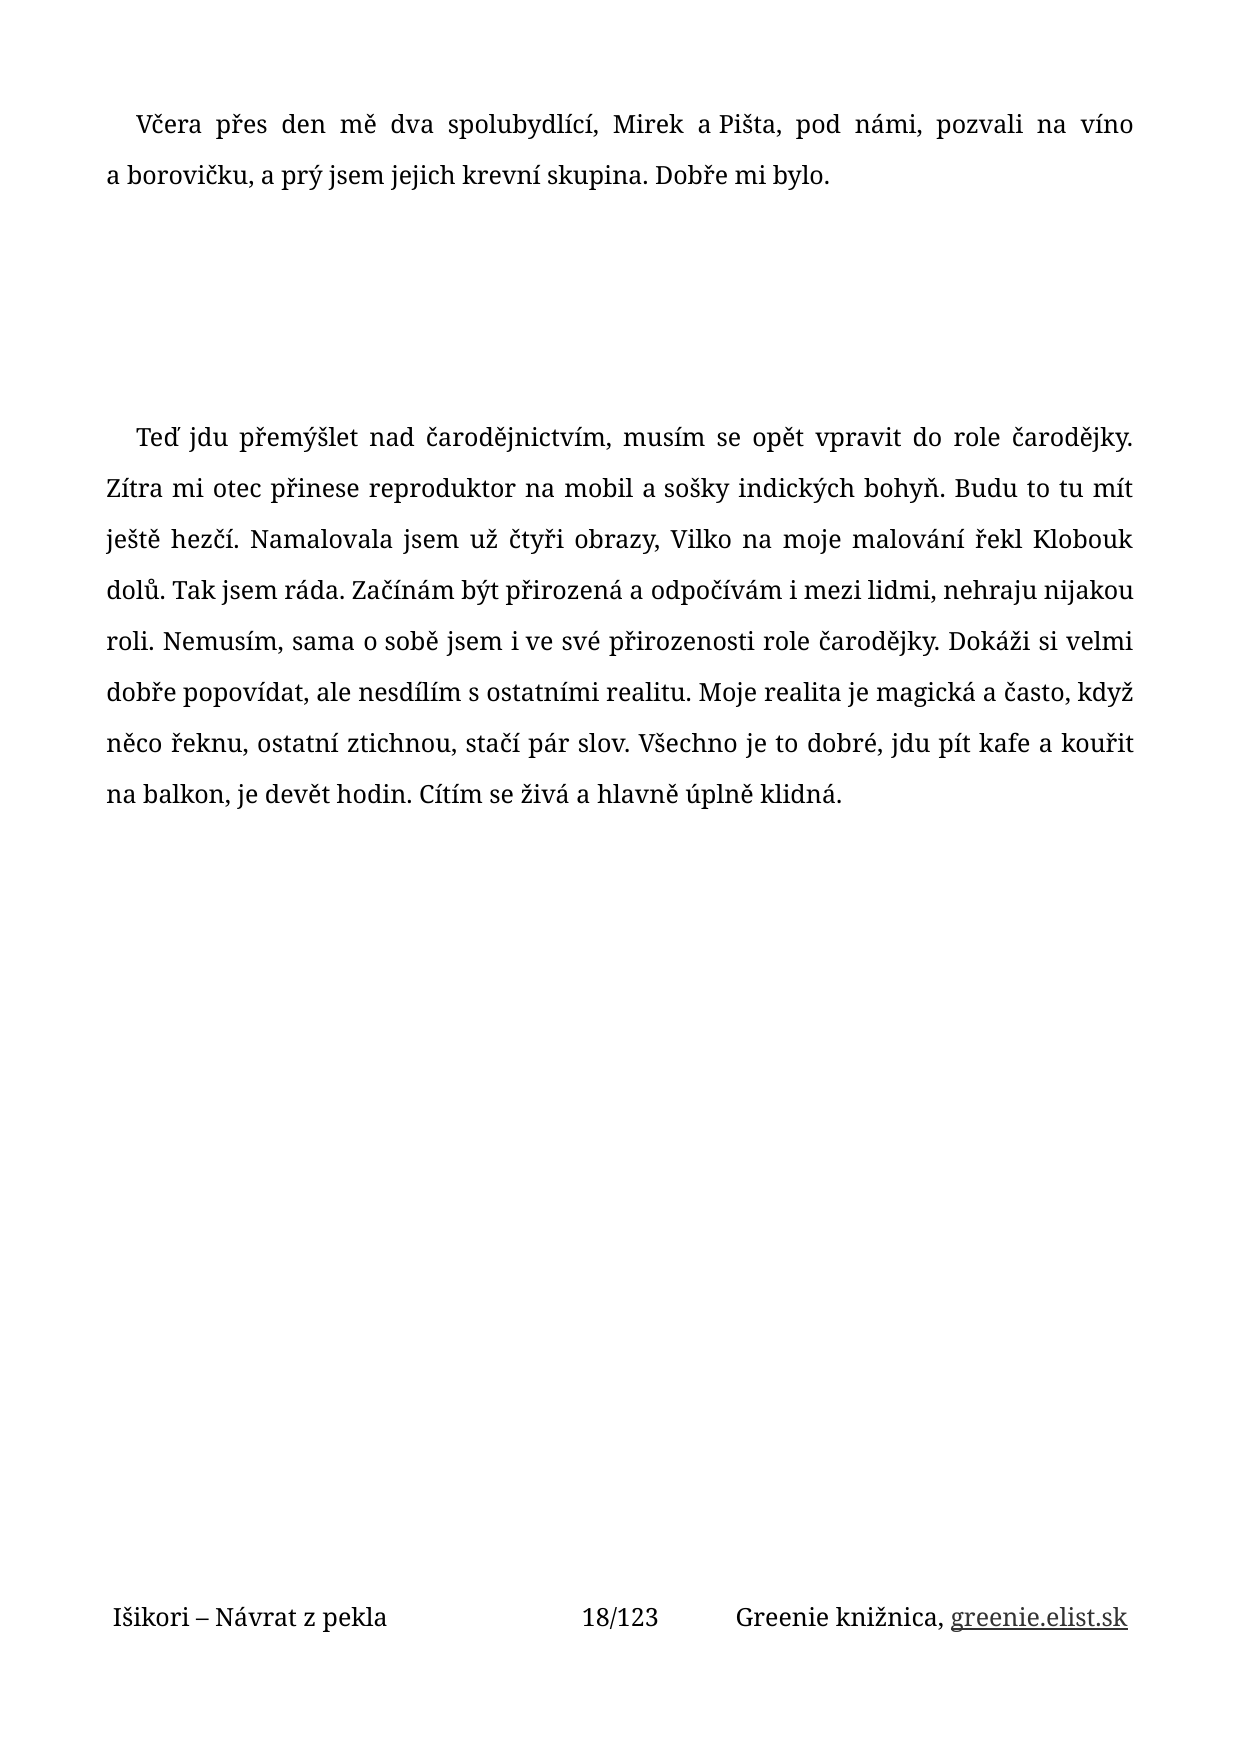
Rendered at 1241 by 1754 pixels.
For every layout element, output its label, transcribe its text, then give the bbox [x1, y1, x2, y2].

text Včera přes den mě dva spolubydlící, Mirek a Pišta, pod námi, pozvali na víno a borovičku, a prý jsem jejich krevní skupina. Dobře mi bylo. [106, 106, 1134, 191]
text Teď jdu přemýšlet nad čarodějnictvím, musím se opět vpravit do role čarodějky. Zítra mi otec přinese reproduktor na mobil a sošky indických bohyň. Budu to tu mít ještě hezčí. Namalovala jsem už čtyři obrazy, Vilko na moje malování řekl Klobouk dolů. Tak jsem ráda. Začínám být přirozená a odpočívám i mezi lidmi, nehraju nijakou roli. Nemusím, sama o sobě jsem i ve své přirozenosti role čarodějky. Dokáži si velmi dobře popovídat, ale nesdílím s ostatními realitu. Moje realita je magická a často, když něco řeknu, ostatní ztichnou, stačí pár slov. Všechno je to dobré, jdu pít kafe a kouřit na balkon, je devět hodin. Cítím se živá a hlavně úplně klidná. [106, 420, 1134, 811]
